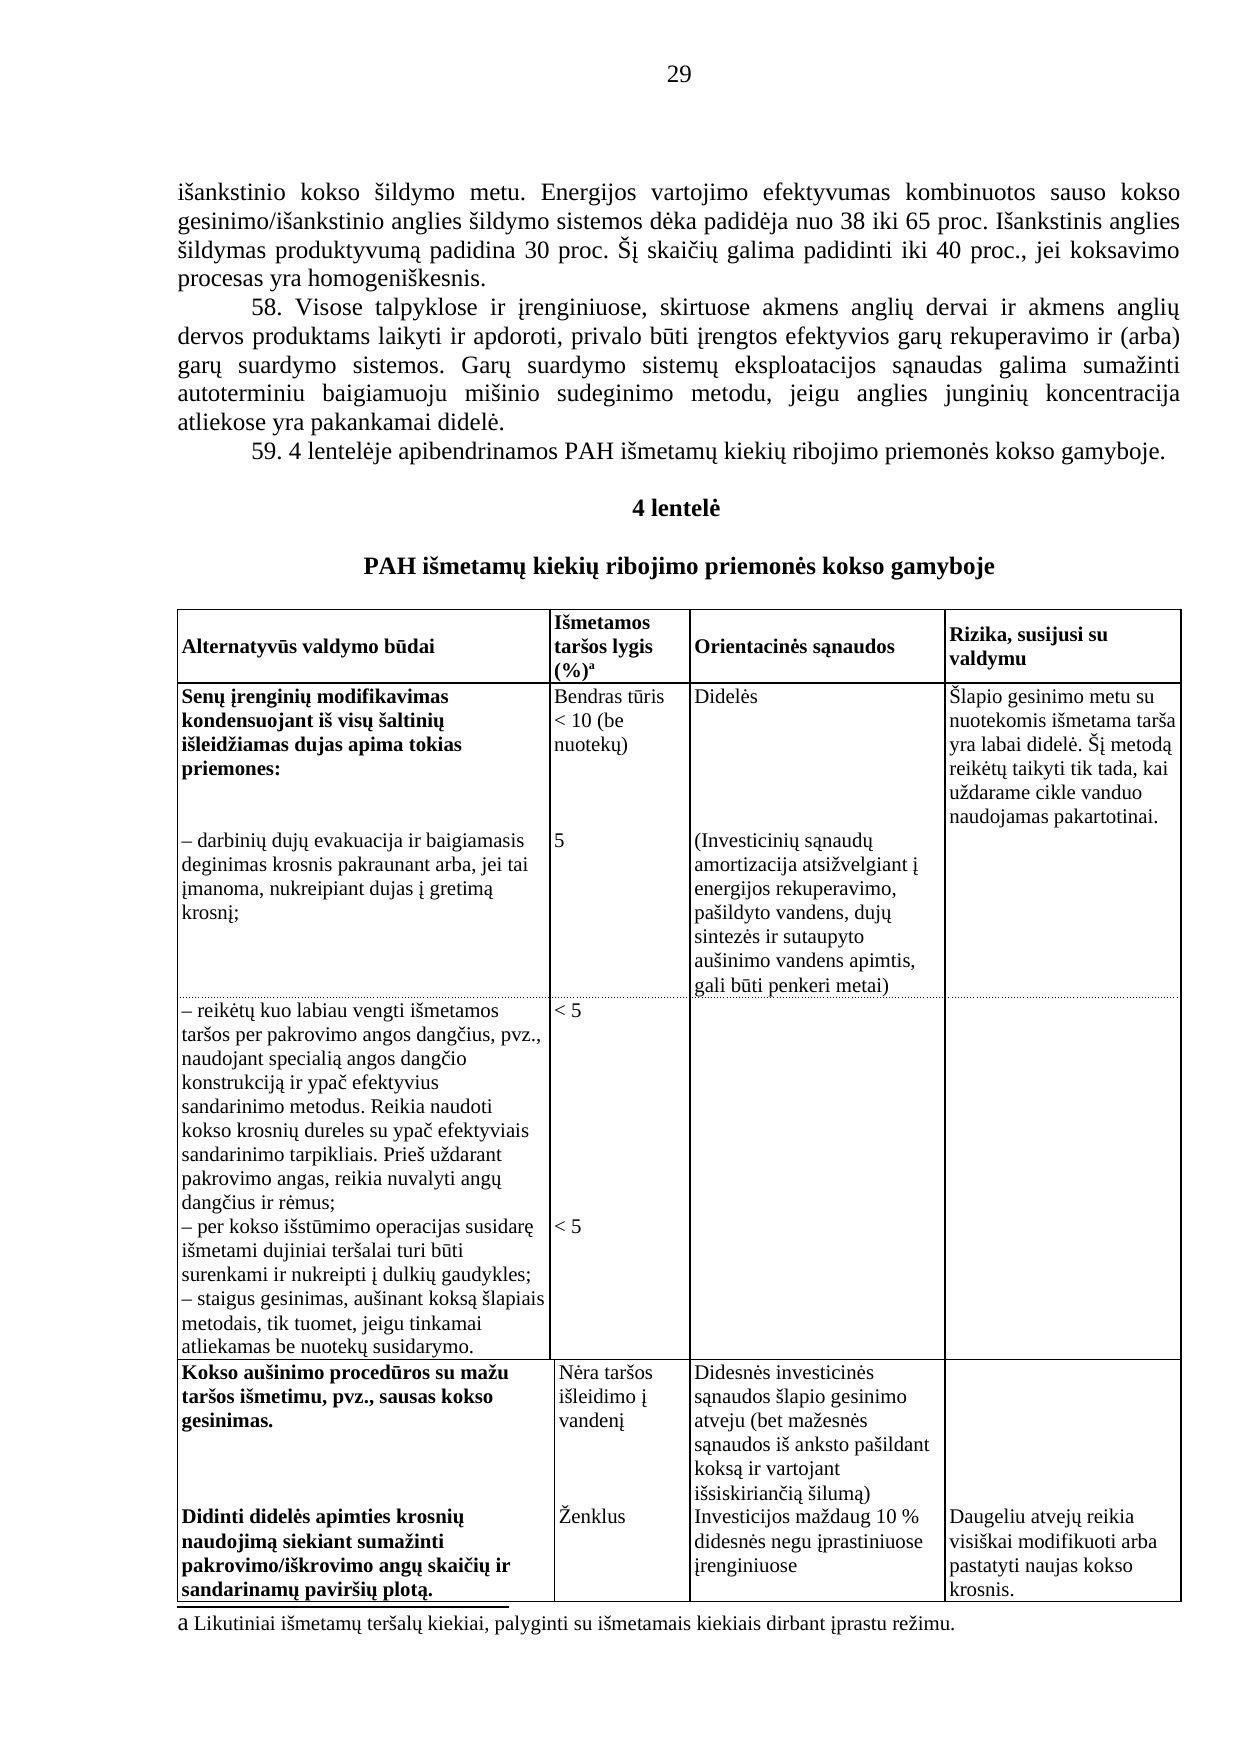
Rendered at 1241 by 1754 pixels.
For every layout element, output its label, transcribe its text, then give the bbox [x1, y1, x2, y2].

table_cell < 5 [551, 997, 689, 1214]
table_cell [946, 1286, 1180, 1358]
table_cell [691, 997, 944, 1214]
text PAH išmetamų kiekių ribojimo priemonės kokso gamyboje [177, 551, 1181, 580]
text 58. Visose talpyklose ir įrenginiuose, skirtuose akmens anglių dervai ir akmens anglių dervos produktams laikyti ir apdoroti, privalo būti įrengtos efektyvios garų rekuperavimo ir (arba) garų suardymo sistemos. Garų suardymo sistemų eksploatacijos sąnaudas galima sumažinti autoterminiu baigiamuoju mišinio sudeginimo metodu, jeigu anglies junginių koncentracija atliekose yra pakankamai didelė. [177, 292, 1181, 436]
table_cell Bendras tūris < 10 (be nuotekų) [551, 684, 689, 828]
table_cell 5 [551, 828, 689, 997]
table_header Rizika, susijusi su valdymu [946, 610, 1180, 682]
table_header Orientacinės sąnaudos [691, 610, 944, 682]
table_header Alternatyvūs valdymo būdai [178, 610, 549, 682]
table_cell [946, 1214, 1180, 1286]
table_cell [946, 828, 1180, 997]
table_cell Ženklus [555, 1505, 689, 1601]
table_cell – darbinių dujų evakuacija ir baigiamasis deginimas krosnis pakraunant arba, jei tai įmanoma, nukreipiant dujas į gretimą krosnį; [178, 828, 549, 997]
table_cell [946, 997, 1180, 1214]
table_cell [946, 1360, 1180, 1504]
text išankstinio kokso šildymo metu. Energijos vartojimo efektyvumas kombinuotos sauso kokso gesinimo/išankstinio anglies šildymo sistemos dėka padidėja nuo 38 iki 65 proc. Išankstinis anglies šildymas produktyvumą padidina 30 proc. Šį skaičių galima padidinti iki 40 proc., jei koksavimo procesas yra homogeniškesnis. [177, 177, 1181, 292]
table_cell Didelės [691, 684, 944, 828]
table_cell [691, 1286, 944, 1358]
table_cell [551, 1286, 689, 1358]
table_cell [691, 1214, 944, 1286]
text 59. 4 lentelėje apibendrinamos PAH išmetamų kiekių ribojimo priemonės kokso gamyboje. [177, 436, 1181, 465]
table_cell Nėra taršos išleidimo į vandenį [555, 1360, 689, 1504]
table_cell < 5 [551, 1214, 689, 1286]
table_cell Investicijos maždaug 10 % didesnės negu įprastiniuose įrenginiuose [691, 1505, 944, 1601]
table_cell Senų įrenginių modifikavimas kondensuojant iš visų šaltinių išleidžiamas dujas apima tokias priemones: [178, 684, 549, 828]
text 4 lentelė [177, 493, 1181, 522]
table_cell Kokso aušinimo procedūros su mažu taršos išmetimu, pvz., sausas kokso gesinimas. [178, 1360, 554, 1504]
